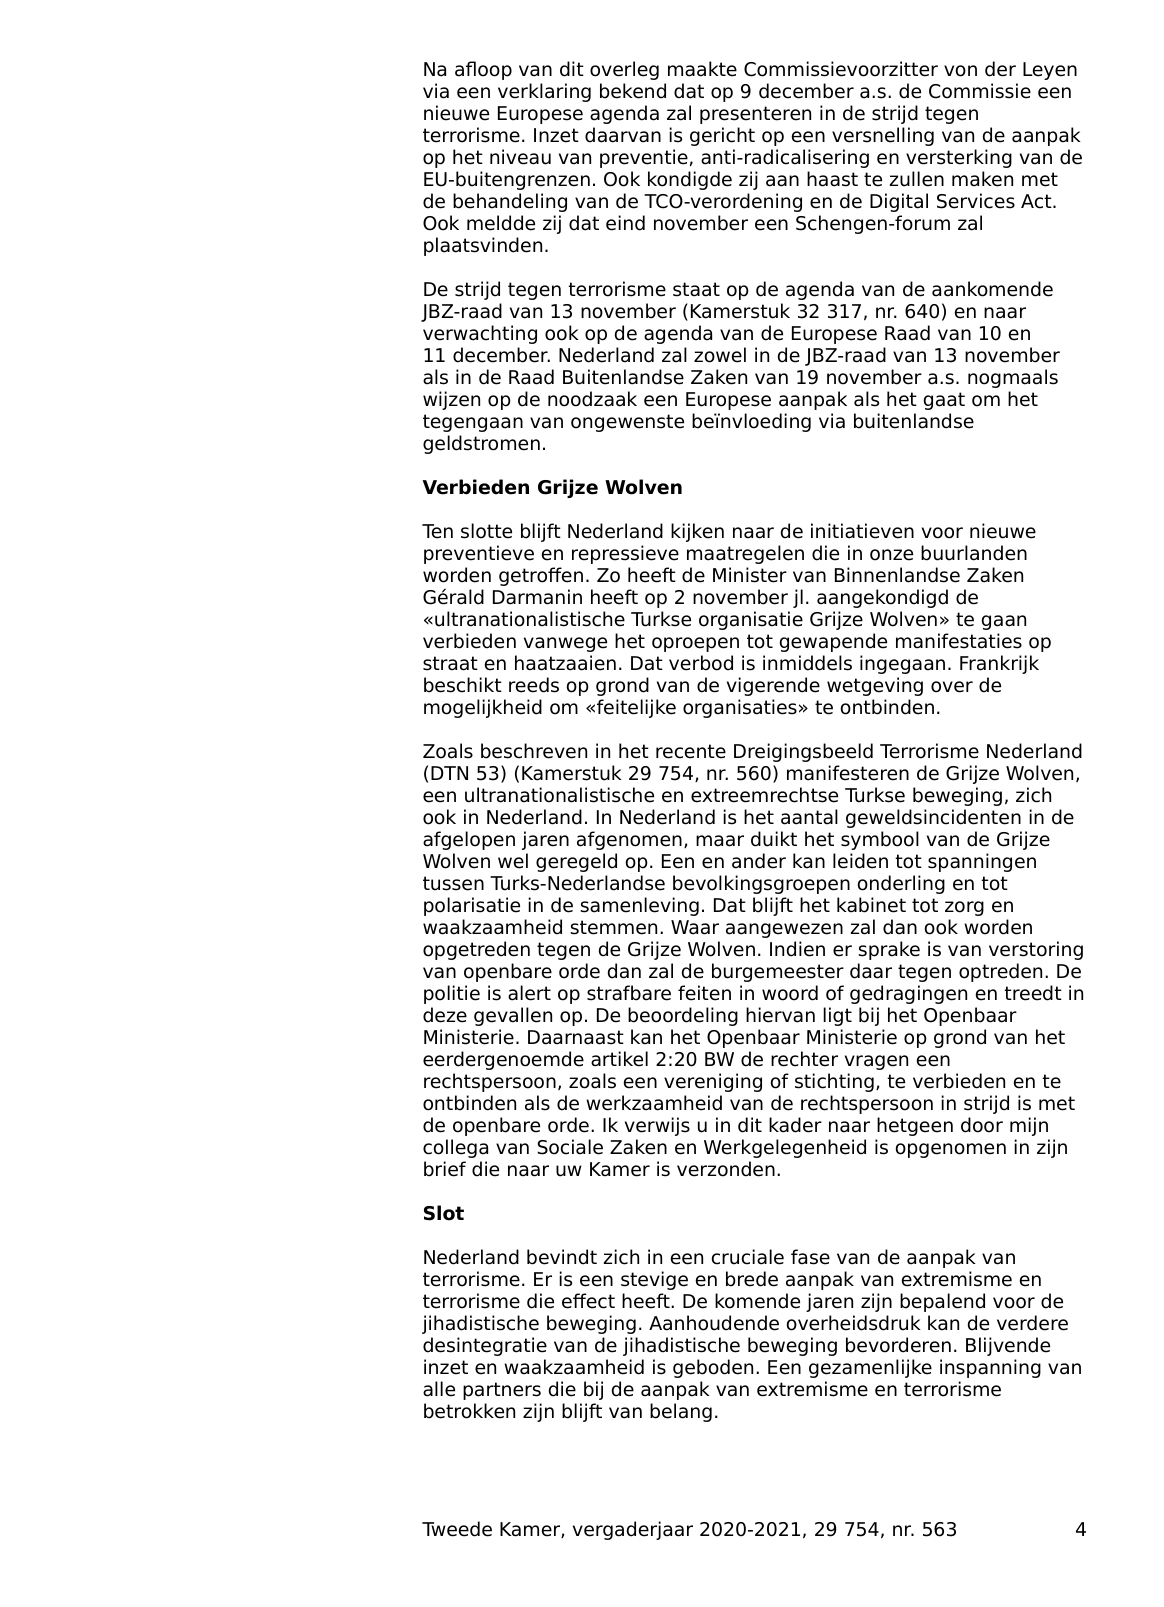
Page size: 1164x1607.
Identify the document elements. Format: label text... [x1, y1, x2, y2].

text Ten slotte blijft Nederland kijken naar de initiatieven voor nieuwe preventieve en repressieve maatregelen die in onze buurlanden worden getroffen. Zo heeft de Minister van Binnenlandse Zaken Gérald Darmanin heeft op 2 november jl. aangekondigd de «ultranationalistische Turkse organisatie Grijze Wolven» te gaan verbieden vanwege het oproepen tot gewapende manifestaties op straat en haatzaaien. Dat verbod is inmiddels ingegaan. Frankrijk beschikt reeds op grond van de vigerende wetgeving over de mogelijkheid om «feitelijke organisaties» te ontbinden. [422, 521, 1087, 719]
text De strijd tegen terrorisme staat op de agenda van de aankomende JBZ-raad van 13 november (Kamerstuk 32 317, nr. 640) en naar verwachting ook op de agenda van de Europese Raad van 10 en 11 december. Nederland zal zowel in de JBZ-raad van 13 november als in de Raad Buitenlandse Zaken van 19 november a.s. nogmaals wijzen op de noodzaak een Europese aanpak als het gaat om het tegengaan van ongewenste beïnvloeding via buitenlandse geldstromen. [422, 279, 1087, 455]
subtitle Slot [422, 1203, 1087, 1225]
text Nederland bevindt zich in een cruciale fase van de aanpak van terrorisme. Er is een stevige en brede aanpak van extremisme en terrorisme die effect heeft. De komende jaren zijn bepalend voor de jihadistische beweging. Aanhoudende overheidsdruk kan de verdere desintegratie van de jihadistische beweging bevorderen. Blijvende inzet en waakzaamheid is geboden. Een gezamenlijke inspanning van alle partners die bij de aanpak van extremisme en terrorisme betrokken zijn blijft van belang. [422, 1247, 1087, 1423]
subtitle Verbieden Grijze Wolven [422, 477, 1087, 499]
text Na afloop van dit overleg maakte Commissievoorzitter von der Leyen via een verklaring bekend dat op 9 december a.s. de Commissie een nieuwe Europese agenda zal presenteren in de strijd tegen terrorisme. Inzet daarvan is gericht op een versnelling van de aanpak op het niveau van preventie, anti-radicalisering en versterking van de EU-buitengrenzen. Ook kondigde zij aan haast te zullen maken met de behandeling van de TCO-verordening en de Digital Services Act. Ook meldde zij dat eind november een Schengen-forum zal plaatsvinden. [422, 59, 1087, 257]
text Zoals beschreven in het recente Dreigingsbeeld Terrorisme Nederland (DTN 53) (Kamerstuk 29 754, nr. 560) manifesteren de Grijze Wolven, een ultranationalistische en extreemrechtse Turkse beweging, zich ook in Nederland. In Nederland is het aantal geweldsincidenten in de afgelopen jaren afgenomen, maar duikt het symbool van de Grijze Wolven wel geregeld op. Een en ander kan leiden tot spanningen tussen Turks-Nederlandse bevolkingsgroepen onderling en tot polarisatie in de samenleving. Dat blijft het kabinet tot zorg en waakzaamheid stemmen. Waar aangewezen zal dan ook worden opgetreden tegen de Grijze Wolven. Indien er sprake is van verstoring van openbare orde dan zal de burgemeester daar tegen optreden. De politie is alert op strafbare feiten in woord of gedragingen en treedt in deze gevallen op. De beoordeling hiervan ligt bij het Openbaar Ministerie. Daarnaast kan het Openbaar Ministerie op grond van het eerdergenoemde artikel 2:20 BW de rechter vragen een rechtspersoon, zoals een vereniging of stichting, te verbieden en te ontbinden als de werkzaamheid van de rechtspersoon in strijd is met de openbare orde. Ik verwijs u in dit kader naar hetgeen door mijn collega van Sociale Zaken en Werkgelegenheid is opgenomen in zijn brief die naar uw Kamer is verzonden. [422, 741, 1087, 1181]
